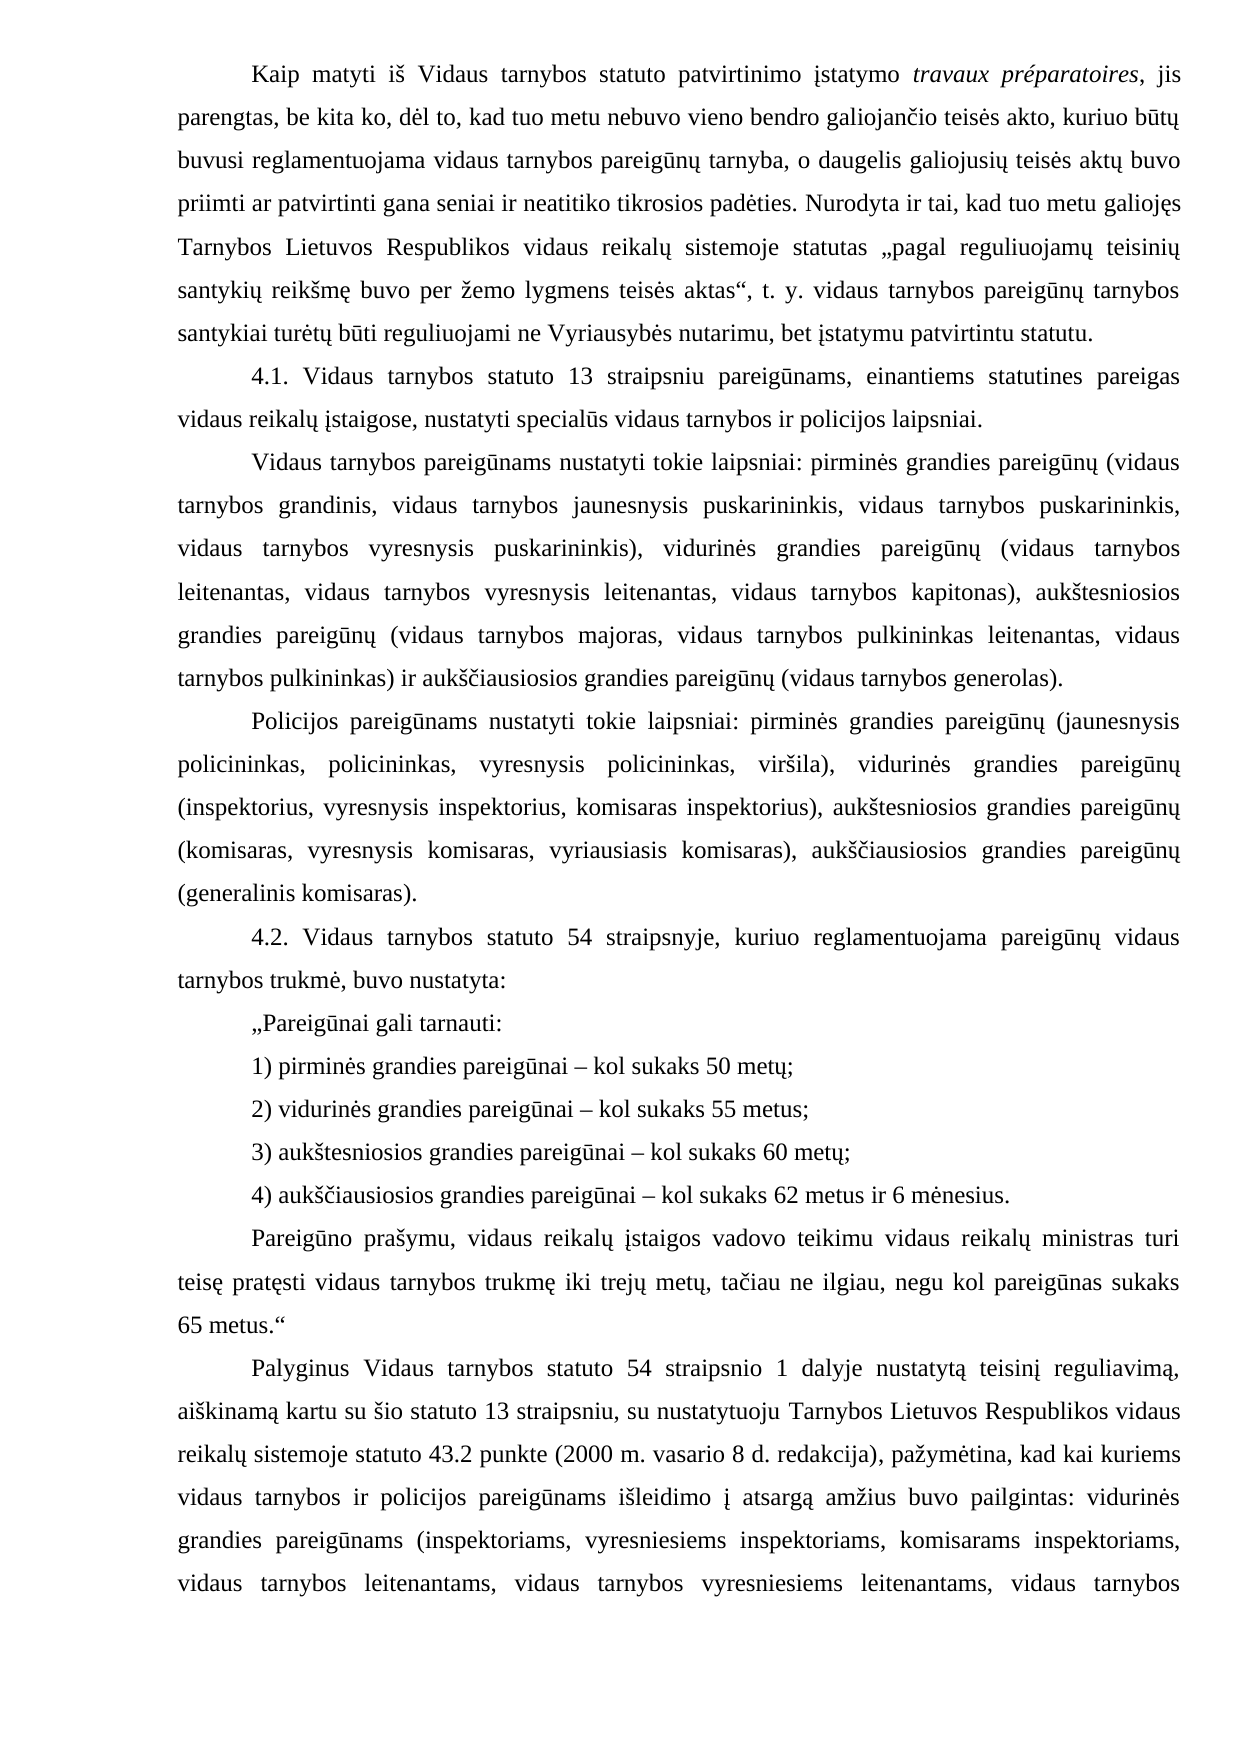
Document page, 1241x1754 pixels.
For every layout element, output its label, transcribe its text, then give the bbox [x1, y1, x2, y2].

text „Pareigūnai gali tarnauti: [177, 1008, 1181, 1037]
text 4) aukščiausiosios grandies pareigūnai – kol sukaks 62 metus ir 6 mėnesius. [177, 1180, 1181, 1209]
text 4.1. Vidaus tarnybos statuto 13 straipsniu pareigūnams, einantiems statutines pareigas vidaus reikalų įstaigose, nustatyti specialūs vidaus tarnybos ir policijos laipsniai. [177, 361, 1181, 433]
text 1) pirminės grandies pareigūnai – kol sukaks 50 metų; [177, 1051, 1181, 1080]
text 4.2. Vidaus tarnybos statuto 54 straipsnyje, kuriuo reglamentuojama pareigūnų vidaus tarnybos trukmė, buvo nustatyta: [177, 922, 1181, 993]
text 2) vidurinės grandies pareigūnai – kol sukaks 55 metus; [177, 1094, 1181, 1123]
text 3) aukštesniosios grandies pareigūnai – kol sukaks 60 metų; [177, 1137, 1181, 1166]
text Policijos pareigūnams nustatyti tokie laipsniai: pirminės grandies pareigūnų (jaunesnysis policininkas, policininkas, vyresnysis policininkas, viršila), vidurinės grandies pareigūnų (inspektorius, vyresnysis inspektorius, komisaras inspektorius), aukštesniosios grandies pareigūnų (komisaras, vyresnysis komisaras, vyriausiasis komisaras), aukščiausiosios grandies pareigūnų (generalinis komisaras). [177, 706, 1181, 907]
text Kaip matyti iš Vidaus tarnybos statuto patvirtinimo įstatymo travaux préparatoires, jis parengtas, be kita ko, dėl to, kad tuo metu nebuvo vieno bendro galiojančio teisės akto, kuriuo būtų buvusi reglamentuojama vidaus tarnybos pareigūnų tarnyba, o daugelis galiojusių teisės aktų buvo priimti ar patvirtinti gana seniai ir neatitiko tikrosios padėties. Nurodyta ir tai, kad tuo metu galiojęs Tarnybos Lietuvos Respublikos vidaus reikalų sistemoje statutas „pagal reguliuojamų teisinių santykių reikšmę buvo per žemo lygmens teisės aktas“, t. y. vidaus tarnybos pareigūnų tarnybos santykiai turėtų būti reguliuojami ne Vyriausybės nutarimu, bet įstatymu patvirtintu statutu. [177, 59, 1181, 347]
text Pareigūno prašymu, vidaus reikalų įstaigos vadovo teikimu vidaus reikalų ministras turi teisę pratęsti vidaus tarnybos trukmę iki trejų metų, tačiau ne ilgiau, negu kol pareigūnas sukaks 65 metus.“ [177, 1223, 1181, 1338]
text Vidaus tarnybos pareigūnams nustatyti tokie laipsniai: pirminės grandies pareigūnų (vidaus tarnybos grandinis, vidaus tarnybos jaunesnysis puskarininkis, vidaus tarnybos puskarininkis, vidaus tarnybos vyresnysis puskarininkis), vidurinės grandies pareigūnų (vidaus tarnybos leitenantas, vidaus tarnybos vyresnysis leitenantas, vidaus tarnybos kapitonas), aukštesniosios grandies pareigūnų (vidaus tarnybos majoras, vidaus tarnybos pulkininkas leitenantas, vidaus tarnybos pulkininkas) ir aukščiausiosios grandies pareigūnų (vidaus tarnybos generolas). [177, 447, 1181, 692]
text Palyginus Vidaus tarnybos statuto 54 straipsnio 1 dalyje nustatytą teisinį reguliavimą, aiškinamą kartu su šio statuto 13 straipsniu, su nustatytuoju Tarnybos Lietuvos Respublikos vidaus reikalų sistemoje statuto 43.2 punkte (2000 m. vasario 8 d. redakcija), pažymėtina, kad kai kuriems vidaus tarnybos ir policijos pareigūnams išleidimo į atsargą amžius buvo pailgintas: vidurinės grandies pareigūnams (inspektoriams, vyresniesiems inspektoriams, komisarams inspektoriams, vidaus tarnybos leitenantams, vidaus tarnybos vyresniesiems leitenantams, vidaus tarnybos [177, 1353, 1181, 1597]
